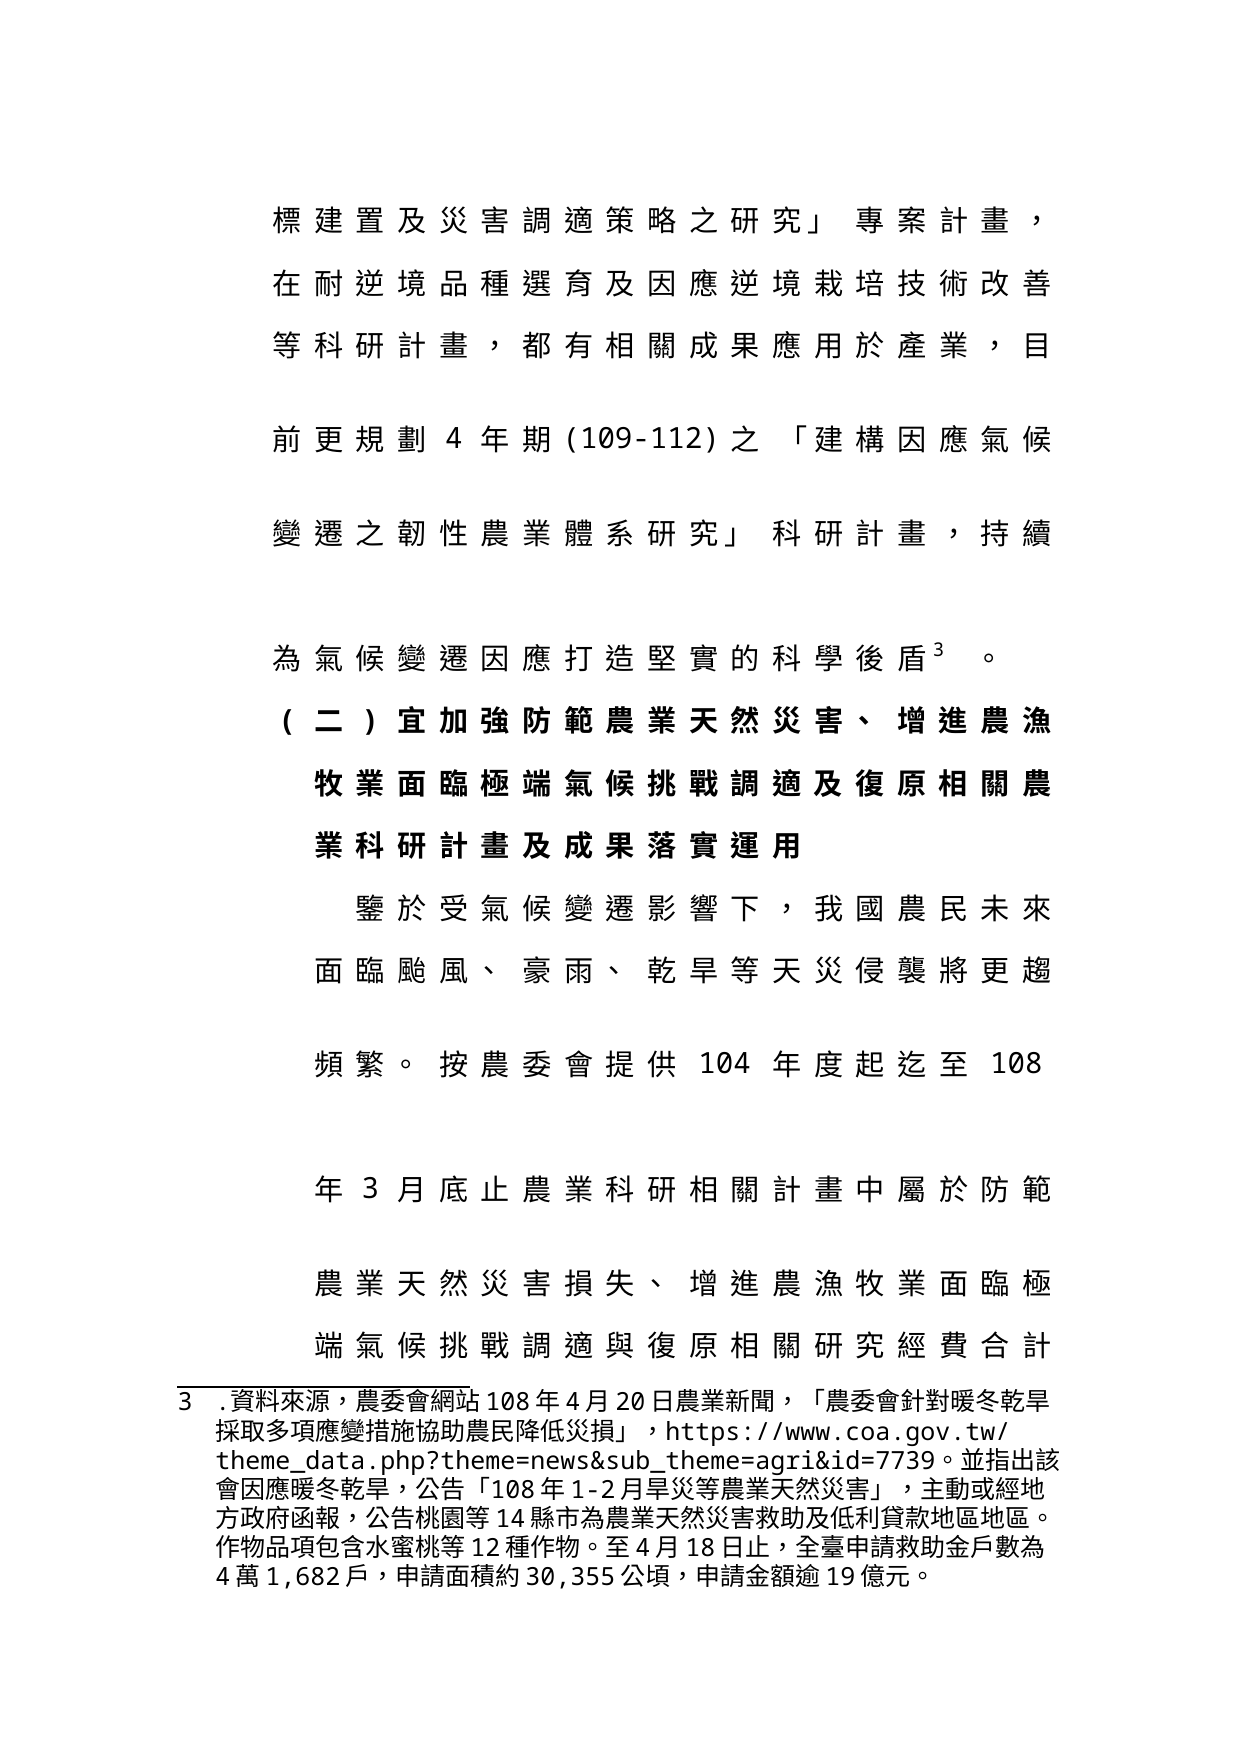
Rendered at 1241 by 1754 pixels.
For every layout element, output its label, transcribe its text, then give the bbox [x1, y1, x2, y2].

text .資料來源，農委會網站108年4月20日農業新聞，「農委會針對暖冬乾旱採取多項應變措施協助農民降低災損」，https://www.coa.gov.tw/theme_data.php?theme=news&sub_theme=agri&id=7739。並指出該會因應暖冬乾旱，公告「108年1-2月旱災等農業天然災害」，主動或經地方政府函報，公告桃園等14縣市為農業天然災害救助及低利貸款地區地區。作物品項包含水蜜桃等12種作物。至4月18日止，全臺申請救助金戶數為4萬1,682戶，申請面積約30,355公頃，申請金額逾19億元。 [177, 1387, 1063, 1592]
text 標建置及災害調適策略之研究」專案計畫，在耐逆境品種選育及因應逆境栽培技術改善等科研計畫，都有相關成果應用於產業，目前更規劃4年期(109-112)之「建構因應氣候變遷之韌性農業體系研究」科研計畫，持續為氣候變遷因應打造堅實的科學後盾。 [242, 177, 1058, 677]
text (二)宜加強防範農業天然災害、增進農漁牧業面臨極端氣候挑戰調適及復原相關農業科研計畫及成果落實運用 [242, 677, 1058, 865]
text 鑒於受氣候變遷影響下，我國農民未來面臨颱風、豪雨、乾旱等天災侵襲將更趨頻繁。按農委會提供104年度起迄至108年3月底止農業科研相關計畫中屬於防範農業天然災害損失、增進農漁牧業面臨極端氣候挑戰調適與復原相關研究經費合計 [271, 865, 1058, 1365]
